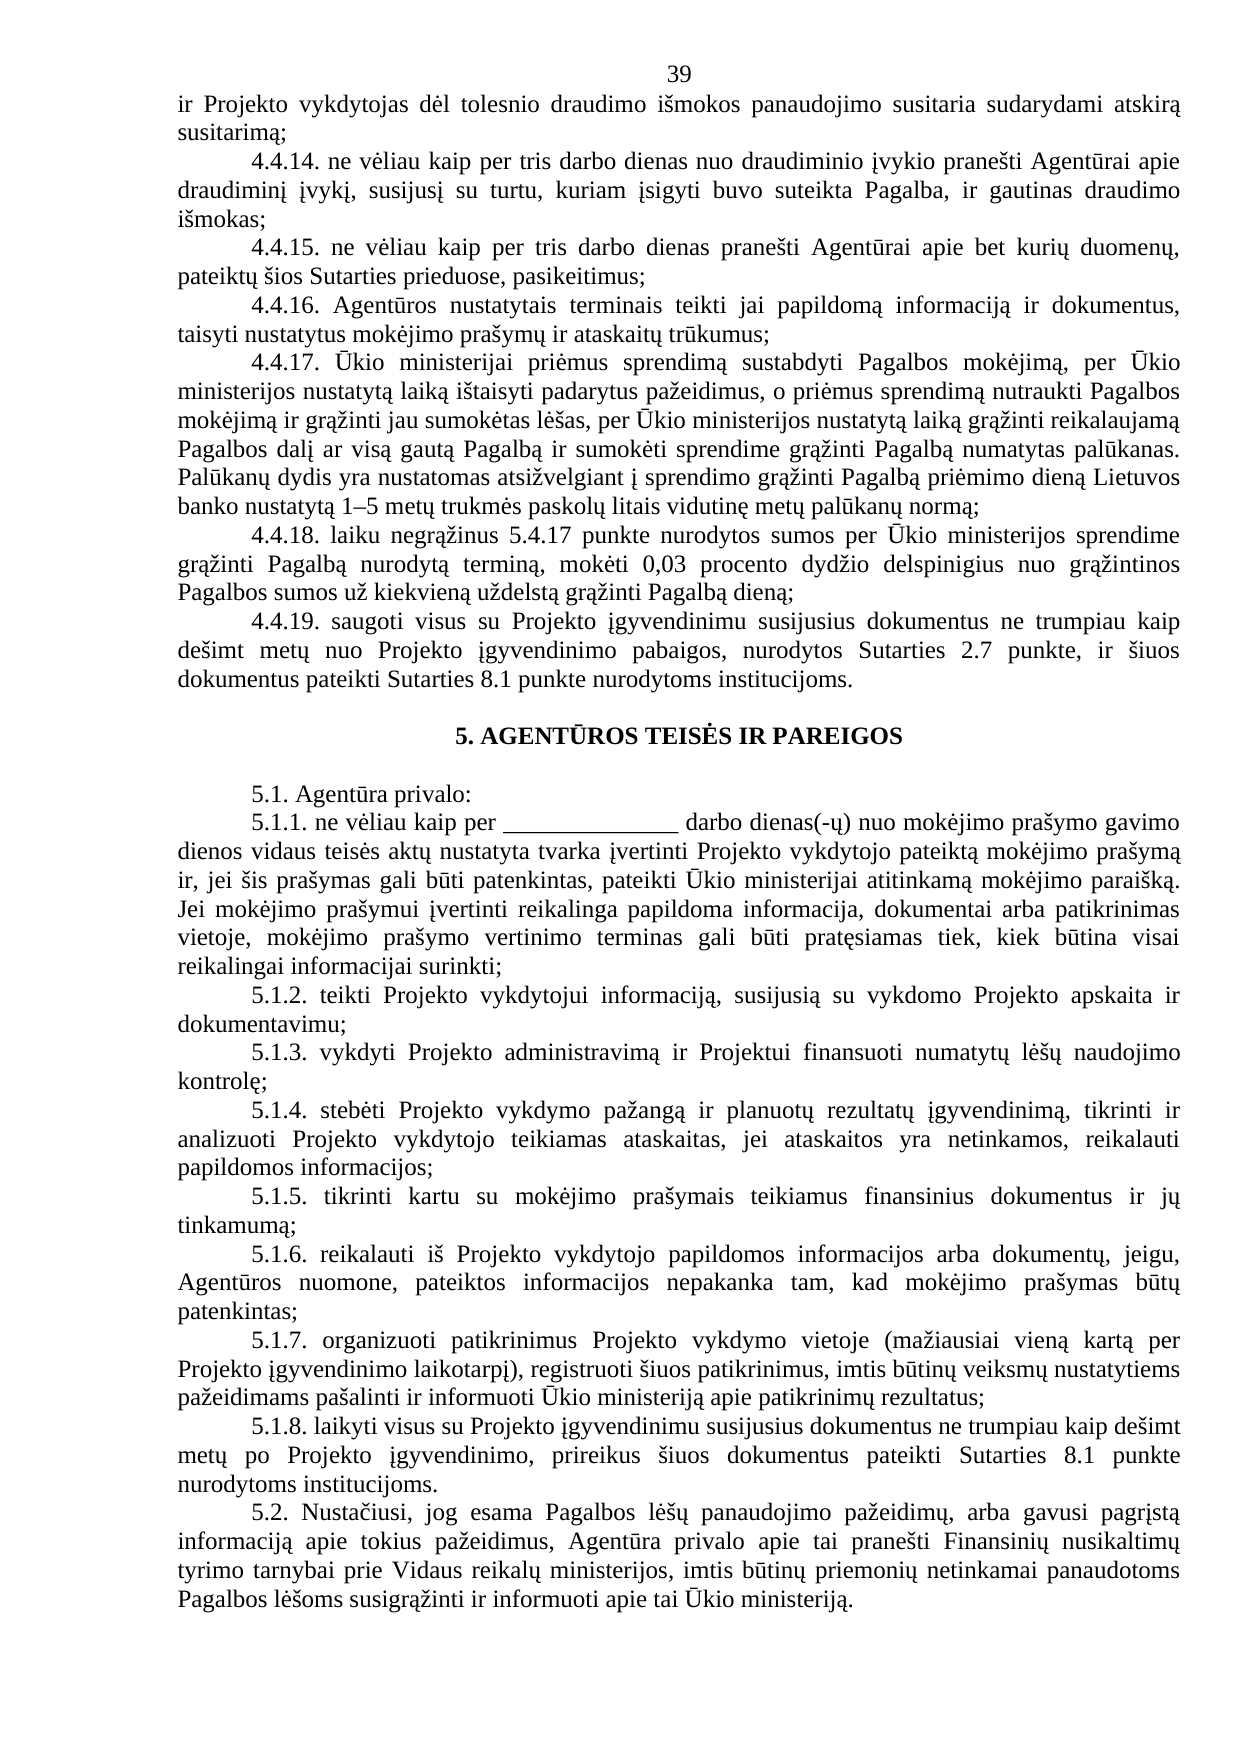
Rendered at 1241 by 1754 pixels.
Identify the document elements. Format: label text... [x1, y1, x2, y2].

text 5.1.2. teikti Projekto vykdytojui informaciją, susijusią su vykdomo Projekto apskaita ir dokumentavimu; [177, 980, 1181, 1037]
text 5.1.3. vykdyti Projekto administravimą ir Projektui finansuoti numatytų lėšų naudojimo kontrolę; [177, 1037, 1181, 1095]
text 5.1.5. tikrinti kartu su mokėjimo prašymais teikiamus finansinius dokumentus ir jų tinkamumą; [177, 1181, 1181, 1239]
text 5.1.4. stebėti Projekto vykdymo pažangą ir planuotų rezultatų įgyvendinimą, tikrinti ir analizuoti Projekto vykdytojo teikiamas ataskaitas, jei ataskaitos yra netinkamos, reikalauti papildomos informacijos; [177, 1095, 1181, 1181]
text 5.1. Agentūra privalo: [177, 779, 1181, 807]
text 5.1.8. laikyti visus su Projekto įgyvendinimu susijusius dokumentus ne trumpiau kaip dešimt metų po Projekto įgyvendinimo, prireikus šiuos dokumentus pateikti Sutarties 8.1 punkte nurodytoms institucijoms. [177, 1411, 1181, 1497]
text 5.1.6. reikalauti iš Projekto vykdytojo papildomos informacijos arba dokumentų, jeigu, Agentūros nuomone, pateiktos informacijos nepakanka tam, kad mokėjimo prašymas būtų patenkintas; [177, 1239, 1181, 1325]
text 4.4.19. saugoti visus su Projekto įgyvendinimu susijusius dokumentus ne trumpiau kaip dešimt metų nuo Projekto įgyvendinimo pabaigos, nurodytos Sutarties 2.7 punkte, ir šiuos dokumentus pateikti Sutarties 8.1 punkte nurodytoms institucijoms. [177, 606, 1181, 692]
text 4.4.18. laiku negrąžinus 5.4.17 punkte nurodytos sumos per Ūkio ministerijos sprendime grąžinti Pagalbą nurodytą terminą, mokėti 0,03 procento dydžio delspinigius nuo grąžintinos Pagalbos sumos už kiekvieną uždelstą grąžinti Pagalbą dieną; [177, 520, 1181, 606]
text ir Projekto vykdytojas dėl tolesnio draudimo išmokos panaudojimo susitaria sudarydami atskirą susitarimą; [177, 89, 1181, 146]
text 5.1.7. organizuoti patikrinimus Projekto vykdymo vietoje (mažiausiai vieną kartą per Projekto įgyvendinimo laikotarpį), registruoti šiuos patikrinimus, imtis būtinų veiksmų nustatytiems pažeidimams pašalinti ir informuoti Ūkio ministeriją apie patikrinimų rezultatus; [177, 1325, 1181, 1411]
text 4.4.16. Agentūros nustatytais terminais teikti jai papildomą informaciją ir dokumentus, taisyti nustatytus mokėjimo prašymų ir ataskaitų trūkumus; [177, 290, 1181, 347]
text 5.2. Nustačiusi, jog esama Pagalbos lėšų panaudojimo pažeidimų, arba gavusi pagrįstą informaciją apie tokius pažeidimus, Agentūra privalo apie tai pranešti Finansinių nusikaltimų tyrimo tarnybai prie Vidaus reikalų ministerijos, imtis būtinų priemonių netinkamai panaudotoms Pagalbos lėšoms susigrąžinti ir informuoti apie tai Ūkio ministeriją. [177, 1497, 1181, 1612]
text 4.4.17. Ūkio ministerijai priėmus sprendimą sustabdyti Pagalbos mokėjimą, per Ūkio ministerijos nustatytą laiką ištaisyti padarytus pažeidimus, o priėmus sprendimą nutraukti Pagalbos mokėjimą ir grąžinti jau sumokėtas lėšas, per Ūkio ministerijos nustatytą laiką grąžinti reikalaujamą Pagalbos dalį ar visą gautą Pagalbą ir sumokėti sprendime grąžinti Pagalbą numatytas palūkanas. Palūkanų dydis yra nustatomas atsižvelgiant į sprendimo grąžinti Pagalbą priėmimo dieną Lietuvos banko nustatytą 1–5 metų trukmės paskolų litais vidutinę metų palūkanų normą; [177, 347, 1181, 520]
text 5.1.1. ne vėliau kaip per ______________ darbo dienas(-ų) nuo mokėjimo prašymo gavimo dienos vidaus teisės aktų nustatyta tvarka įvertinti Projekto vykdytojo pateiktą mokėjimo prašymą ir, jei šis prašymas gali būti patenkintas, pateikti Ūkio ministerijai atitinkamą mokėjimo paraišką. Jei mokėjimo prašymui įvertinti reikalinga papildoma informacija, dokumentai arba patikrinimas vietoje, mokėjimo prašymo vertinimo terminas gali būti pratęsiamas tiek, kiek būtina visai reikalingai informacijai surinkti; [177, 807, 1181, 980]
text 4.4.14. ne vėliau kaip per tris darbo dienas nuo draudiminio įvykio pranešti Agentūrai apie draudiminį įvykį, susijusį su turtu, kuriam įsigyti buvo suteikta Pagalba, ir gautinas draudimo išmokas; [177, 146, 1181, 232]
text 4.4.15. ne vėliau kaip per tris darbo dienas pranešti Agentūrai apie bet kurių duomenų, pateiktų šios Sutarties prieduose, pasikeitimus; [177, 232, 1181, 290]
text 5. AGENTŪROS TEISĖS IR PAREIGOS [177, 721, 1181, 750]
